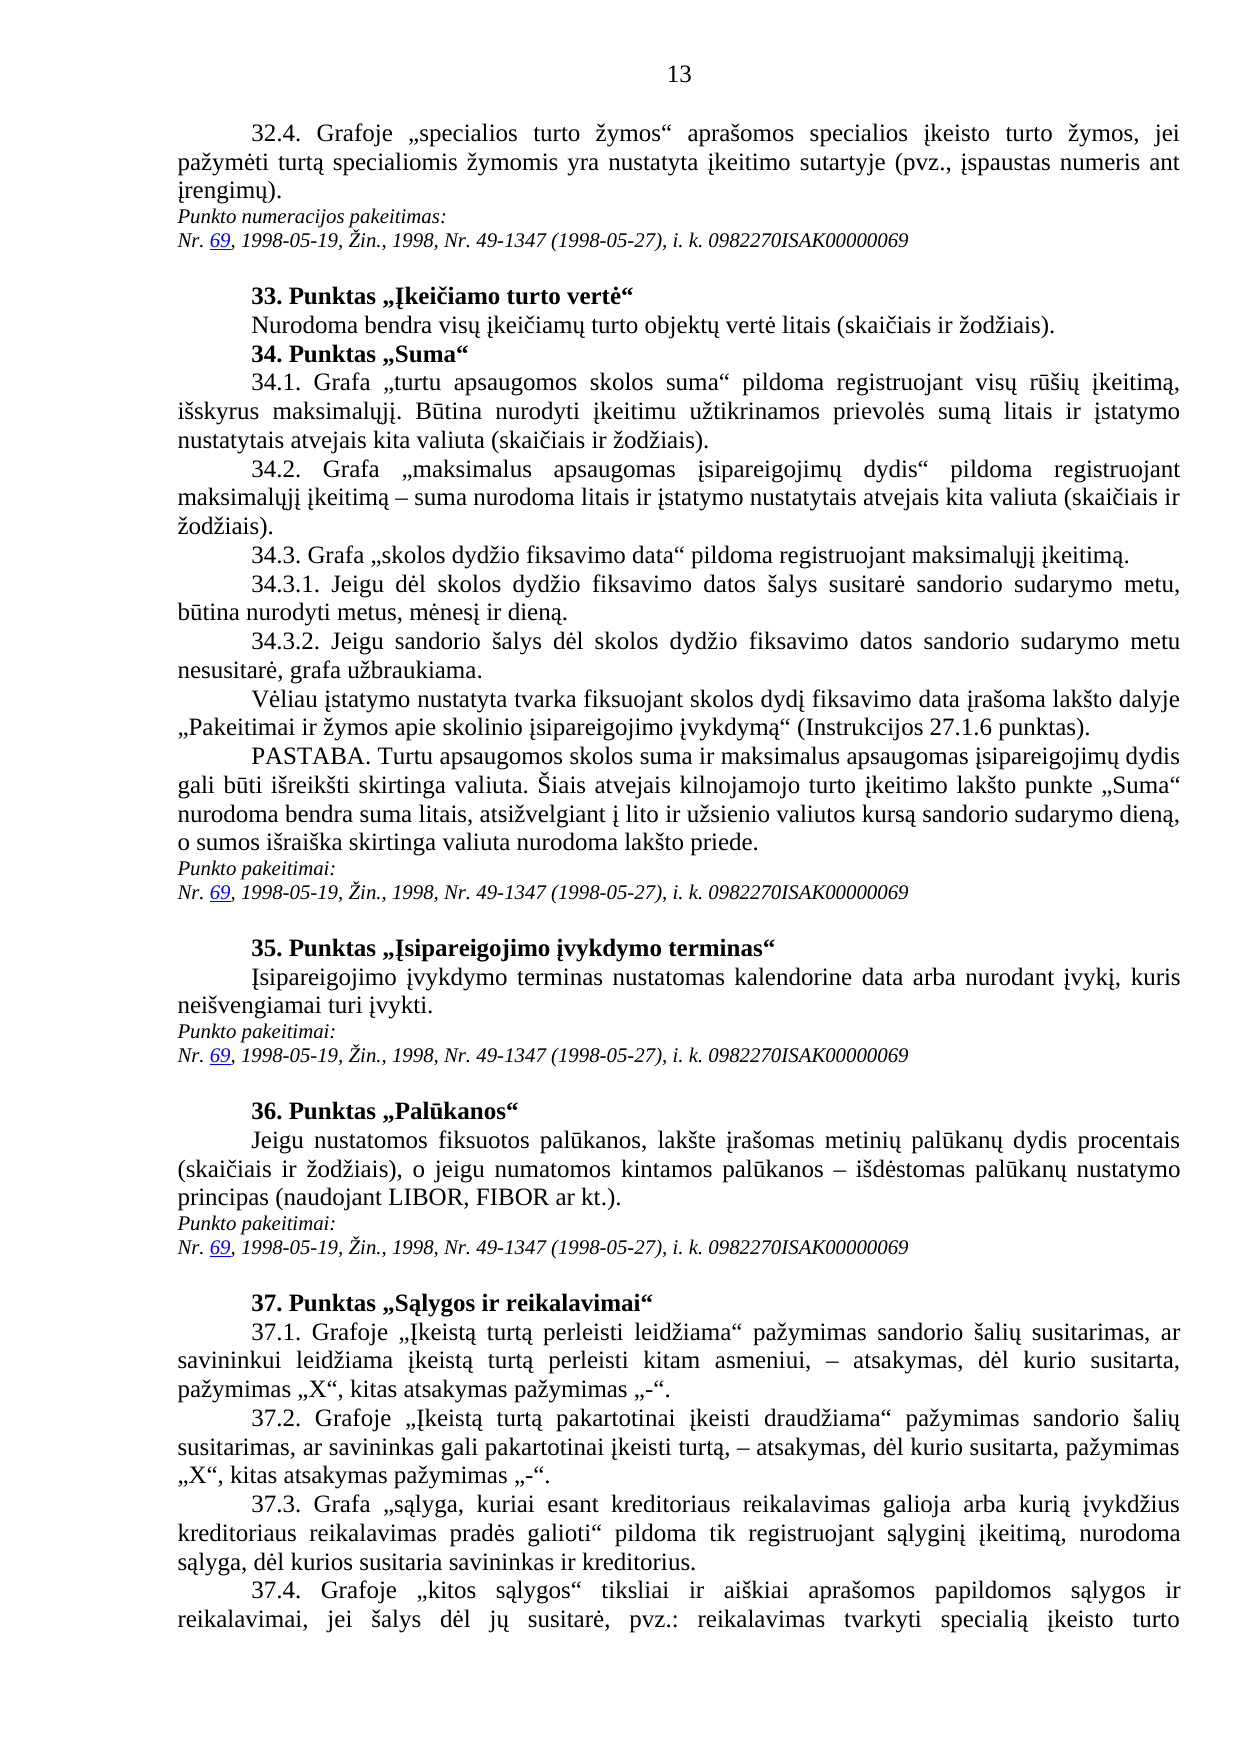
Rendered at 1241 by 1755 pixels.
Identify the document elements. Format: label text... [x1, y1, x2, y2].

text 34.3. Grafa „skolos dydžio fiksavimo data“ pildoma registruojant maksimalųjį įkeitimą. [177, 540, 1181, 569]
text 37.4. Grafoje „kitos sąlygos“ tiksliai ir aiškiai aprašomos papildomos sąlygos ir reikalavimai, jei šalys dėl jų susitarė, pvz.: reikalavimas tvarkyti specialią įkeisto turto [177, 1576, 1181, 1633]
text 34.1. Grafa „turtu apsaugomos skolos suma“ pildoma registruojant visų rūšių įkeitimą, išskyrus maksimalųjį. Būtina nurodyti įkeitimu užtikrinamos prievolės sumą litais ir įstatymo nustatytais atvejais kita valiuta (skaičiais ir žodžiais). [177, 367, 1181, 454]
text PASTABA. Turtu apsaugomos skolos suma ir maksimalus apsaugomas įsipareigojimų dydis gali būti išreikšti skirtinga valiuta. Šiais atvejais kilnojamojo turto įkeitimo lakšto punkte „Suma“ nurodoma bendra suma litais, atsižvelgiant į lito ir užsienio valiutos kursą sandorio sudarymo dieną, o sumos išraiška skirtinga valiuta nurodoma lakšto priede. [177, 741, 1181, 856]
text Jeigu nustatomos fiksuotos palūkanos, lakšte įrašomas metinių palūkanų dydis procentais (skaičiais ir žodžiais), o jeigu numatomos kintamos palūkanos – išdėstomas palūkanų nustatymo principas (naudojant LIBOR, FIBOR ar kt.). [177, 1125, 1181, 1211]
text Įsipareigojimo įvykdymo terminas nustatomas kalendorine data arba nurodant įvykį, kuris neišvengiamai turi įvykti. [177, 962, 1181, 1019]
text 37.2. Grafoje „Įkeistą turtą pakartotinai įkeisti draudžiama“ pažymimas sandorio šalių susitarimas, ar savininkas gali pakartotinai įkeisti turtą, – atsakymas, dėl kurio susitarta, pažymimas „X“, kitas atsakymas pažymimas „-“. [177, 1403, 1181, 1489]
text Punkto pakeitimai: [177, 1211, 1181, 1235]
text Nr. 69, 1998-05-19, Žin., 1998, Nr. 49-1347 (1998-05-27), i. k. 0982270ISAK00000069 [177, 1235, 1181, 1259]
text 34.2. Grafa „maksimalus apsaugomas įsipareigojimų dydis“ pildoma registruojant maksimalųjį įkeitimą – suma nurodoma litais ir įstatymo nustatytais atvejais kita valiuta (skaičiais ir žodžiais). [177, 454, 1181, 540]
text 37.1. Grafoje „Įkeistą turtą perleisti leidžiama“ pažymimas sandorio šalių susitarimas, ar savininkui leidžiama įkeistą turtą perleisti kitam asmeniui, – atsakymas, dėl kurio susitarta, pažymimas „X“, kitas atsakymas pažymimas „-“. [177, 1317, 1181, 1403]
text 34. Punktas „Suma“ [177, 339, 1181, 367]
text Nr. 69, 1998-05-19, Žin., 1998, Nr. 49-1347 (1998-05-27), i. k. 0982270ISAK00000069 [177, 228, 1181, 252]
text Punkto pakeitimai: [177, 1019, 1181, 1043]
text 37. Punktas „Sąlygos ir reikalavimai“ [177, 1288, 1181, 1317]
text Vėliau įstatymo nustatyta tvarka fiksuojant skolos dydį fiksavimo data įrašoma lakšto dalyje „Pakeitimai ir žymos apie skolinio įsipareigojimo įvykdymą“ (Instrukcijos 27.1.6 punktas). [177, 684, 1181, 741]
text 33. Punktas „Įkeičiamo turto vertė“ [177, 281, 1181, 310]
text 34.3.1. Jeigu dėl skolos dydžio fiksavimo datos šalys susitarė sandorio sudarymo metu, būtina nurodyti metus, mėnesį ir dieną. [177, 569, 1181, 626]
text Nurodoma bendra visų įkeičiamų turto objektų vertė litais (skaičiais ir žodžiais). [177, 310, 1181, 339]
text 34.3.2. Jeigu sandorio šalys dėl skolos dydžio fiksavimo datos sandorio sudarymo metu nesusitarė, grafa užbraukiama. [177, 626, 1181, 684]
text Nr. 69, 1998-05-19, Žin., 1998, Nr. 49-1347 (1998-05-27), i. k. 0982270ISAK00000069 [177, 880, 1181, 904]
text Punkto numeracijos pakeitimas: [177, 204, 1181, 228]
text 37.3. Grafa „sąlyga, kuriai esant kreditoriaus reikalavimas galioja arba kurią įvykdžius kreditoriaus reikalavimas pradės galioti“ pildoma tik registruojant sąlyginį įkeitimą, nurodoma sąlyga, dėl kurios susitaria savininkas ir kreditorius. [177, 1489, 1181, 1576]
text 32.4. Grafoje „specialios turto žymos“ aprašomos specialios įkeisto turto žymos, jei pažymėti turtą specialiomis žymomis yra nustatyta įkeitimo sutartyje (pvz., įspaustas numeris ant įrengimų). [177, 118, 1181, 204]
text Nr. 69, 1998-05-19, Žin., 1998, Nr. 49-1347 (1998-05-27), i. k. 0982270ISAK00000069 [177, 1043, 1181, 1067]
text 36. Punktas „Palūkanos“ [177, 1096, 1181, 1125]
text 35. Punktas „Įsipareigojimo įvykdymo terminas“ [177, 933, 1181, 962]
text Punkto pakeitimai: [177, 856, 1181, 880]
